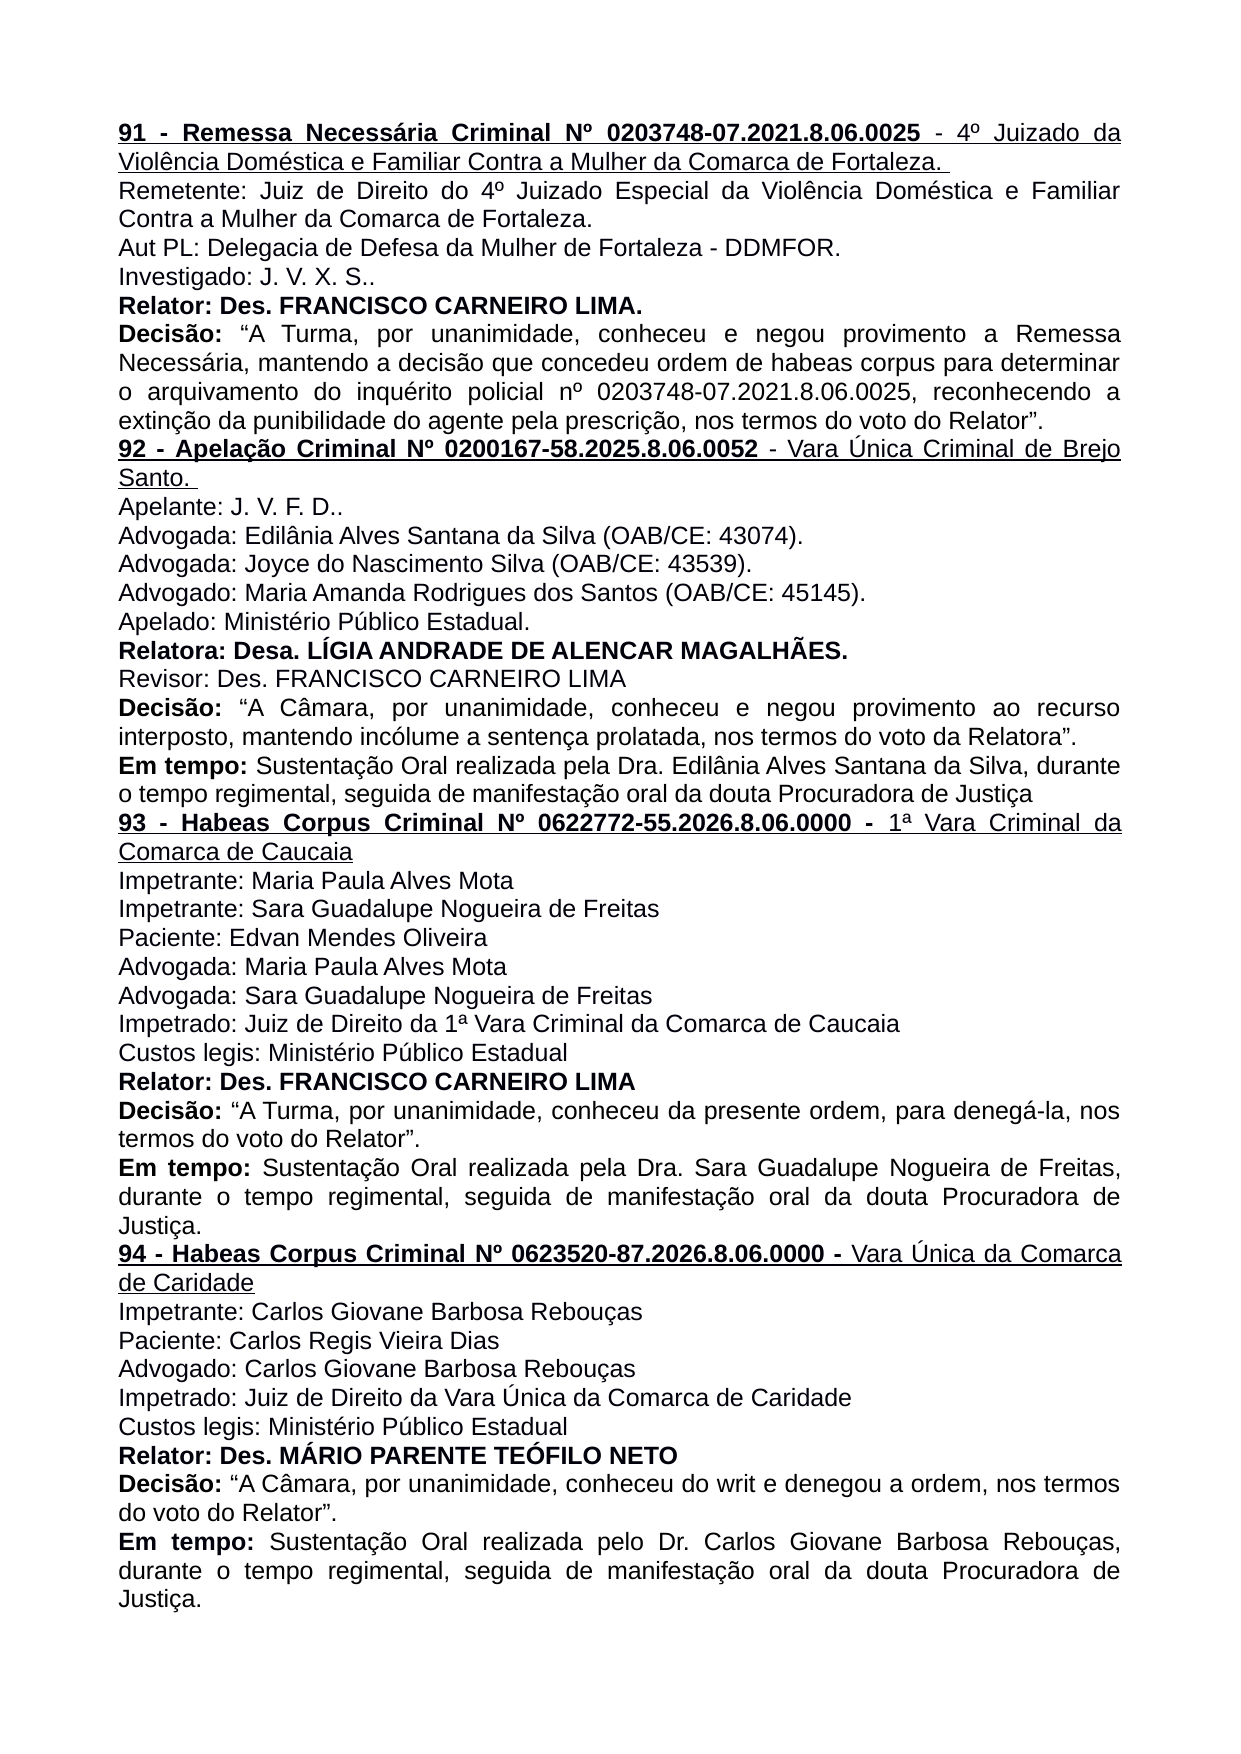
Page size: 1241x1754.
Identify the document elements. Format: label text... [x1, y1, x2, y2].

text de Caridade [118, 1266, 1122, 1297]
text Em tempo: Sustentação Oral realizada pelo Dr. Carlos Giovane Barbosa Rebouças, durante o tempo regimental, seguida de manifestação oral da douta Procuradora de Justiça. [118, 1527, 1122, 1613]
text Revisor: Des. FRANCISCO CARNEIRO LIMA [118, 664, 1122, 693]
text Decisão: “A Turma, por unanimidade, conheceu da presente ordem, para denegá-la, nos termos do voto do Relator”. [118, 1096, 1122, 1153]
text Advogada: Joyce do Nascimento Silva (OAB/CE: 43539). [118, 549, 1122, 578]
text 93 - Habeas Corpus Criminal Nº 0622772-55.2026.8.06.0000 - 1ª Vara Criminal da [118, 808, 1122, 833]
text Paciente: Carlos Regis Vieira Dias [118, 1326, 1122, 1354]
text Custos legis: Ministério Público Estadual [118, 1412, 1122, 1441]
text Impetrado: Juiz de Direito da 1ª Vara Criminal da Comarca de Caucaia [118, 1009, 1122, 1038]
text Advogado: Maria Amanda Rodrigues dos Santos (OAB/CE: 45145). [118, 578, 1122, 607]
text Relator: Des. FRANCISCO CARNEIRO LIMA [118, 1067, 1122, 1096]
text Comarca de Caucaia [118, 834, 1122, 866]
text Advogado: Carlos Giovane Barbosa Rebouças [118, 1354, 1122, 1383]
text Relatora: Desa. LÍGIA ANDRADE DE ALENCAR MAGALHÃES. [118, 636, 1122, 664]
text 94 - Habeas Corpus Criminal Nº 0623520-87.2026.8.06.0000 - Vara Única da Comarca [118, 1239, 1122, 1264]
text 91 - Remessa Necessária Criminal Nº 0203748-07.2021.8.06.0025 - 4º Juizado da Violência Doméstica e Familiar Contra a Mulher da Comarca de Fortaleza. [118, 118, 1122, 176]
text Advogada: Sara Guadalupe Nogueira de Freitas [118, 981, 1122, 1009]
text Impetrado: Juiz de Direito da Vara Única da Comarca de Caridade [118, 1383, 1122, 1412]
text Advogada: Maria Paula Alves Mota [118, 952, 1122, 981]
text Impetrante: Sara Guadalupe Nogueira de Freitas [118, 894, 1122, 923]
text Remetente: Juiz de Direito do 4º Juizado Especial da Violência Doméstica e Familiar Contra a Mulher da Comarca de Fortaleza. [118, 176, 1122, 233]
text Apelado: Ministério Público Estadual. [118, 607, 1122, 636]
text Em tempo: Sustentação Oral realizada pela Dra. Edilânia Alves Santana da Silva, durante o tempo regimental, seguida de manifestação oral da douta Procuradora de Justiça [118, 751, 1122, 808]
text Decisão: “A Turma, por unanimidade, conheceu e negou provimento a Remessa Necessária, mantendo a decisão que concedeu ordem de habeas corpus para determinar o arquivamento do inquérito policial nº 0203748-07.2021.8.06.0025, reconhecendo a extinção da punibilidade do agente pela prescrição, nos termos do voto do Relator”. [118, 319, 1122, 434]
text Paciente: Edvan Mendes Oliveira [118, 923, 1122, 952]
text Em tempo: Sustentação Oral realizada pela Dra. Sara Guadalupe Nogueira de Freitas, durante o tempo regimental, seguida de manifestação oral da douta Procuradora de Justiça. [118, 1153, 1122, 1239]
text Relator: Des. FRANCISCO CARNEIRO LIMA. [118, 291, 1122, 319]
text Decisão: “A Câmara, por unanimidade, conheceu do writ e denegou a ordem, nos termos do voto do Relator”. [118, 1469, 1122, 1527]
text Impetrante: Carlos Giovane Barbosa Rebouças [118, 1297, 1122, 1326]
text Decisão: “A Câmara, por unanimidade, conheceu e negou provimento ao recurso interposto, mantendo incólume a sentença prolatada, nos termos do voto da Relatora”. [118, 693, 1122, 751]
text Apelante: J. V. F. D.. [118, 492, 1122, 521]
text Relator: Des. MÁRIO PARENTE TEÓFILO NETO [118, 1441, 1122, 1469]
text 92 - Apelação Criminal Nº 0200167-58.2025.8.06.0052 - Vara Única Criminal de Brejo Santo. [118, 434, 1122, 492]
text Investigado: J. V. X. S.. [118, 262, 1122, 291]
text Aut PL: Delegacia de Defesa da Mulher de Fortaleza - DDMFOR. [118, 233, 1122, 262]
text Impetrante: Maria Paula Alves Mota [118, 866, 1122, 894]
text Advogada: Edilânia Alves Santana da Silva (OAB/CE: 43074). [118, 521, 1122, 549]
text Custos legis: Ministério Público Estadual [118, 1038, 1122, 1067]
